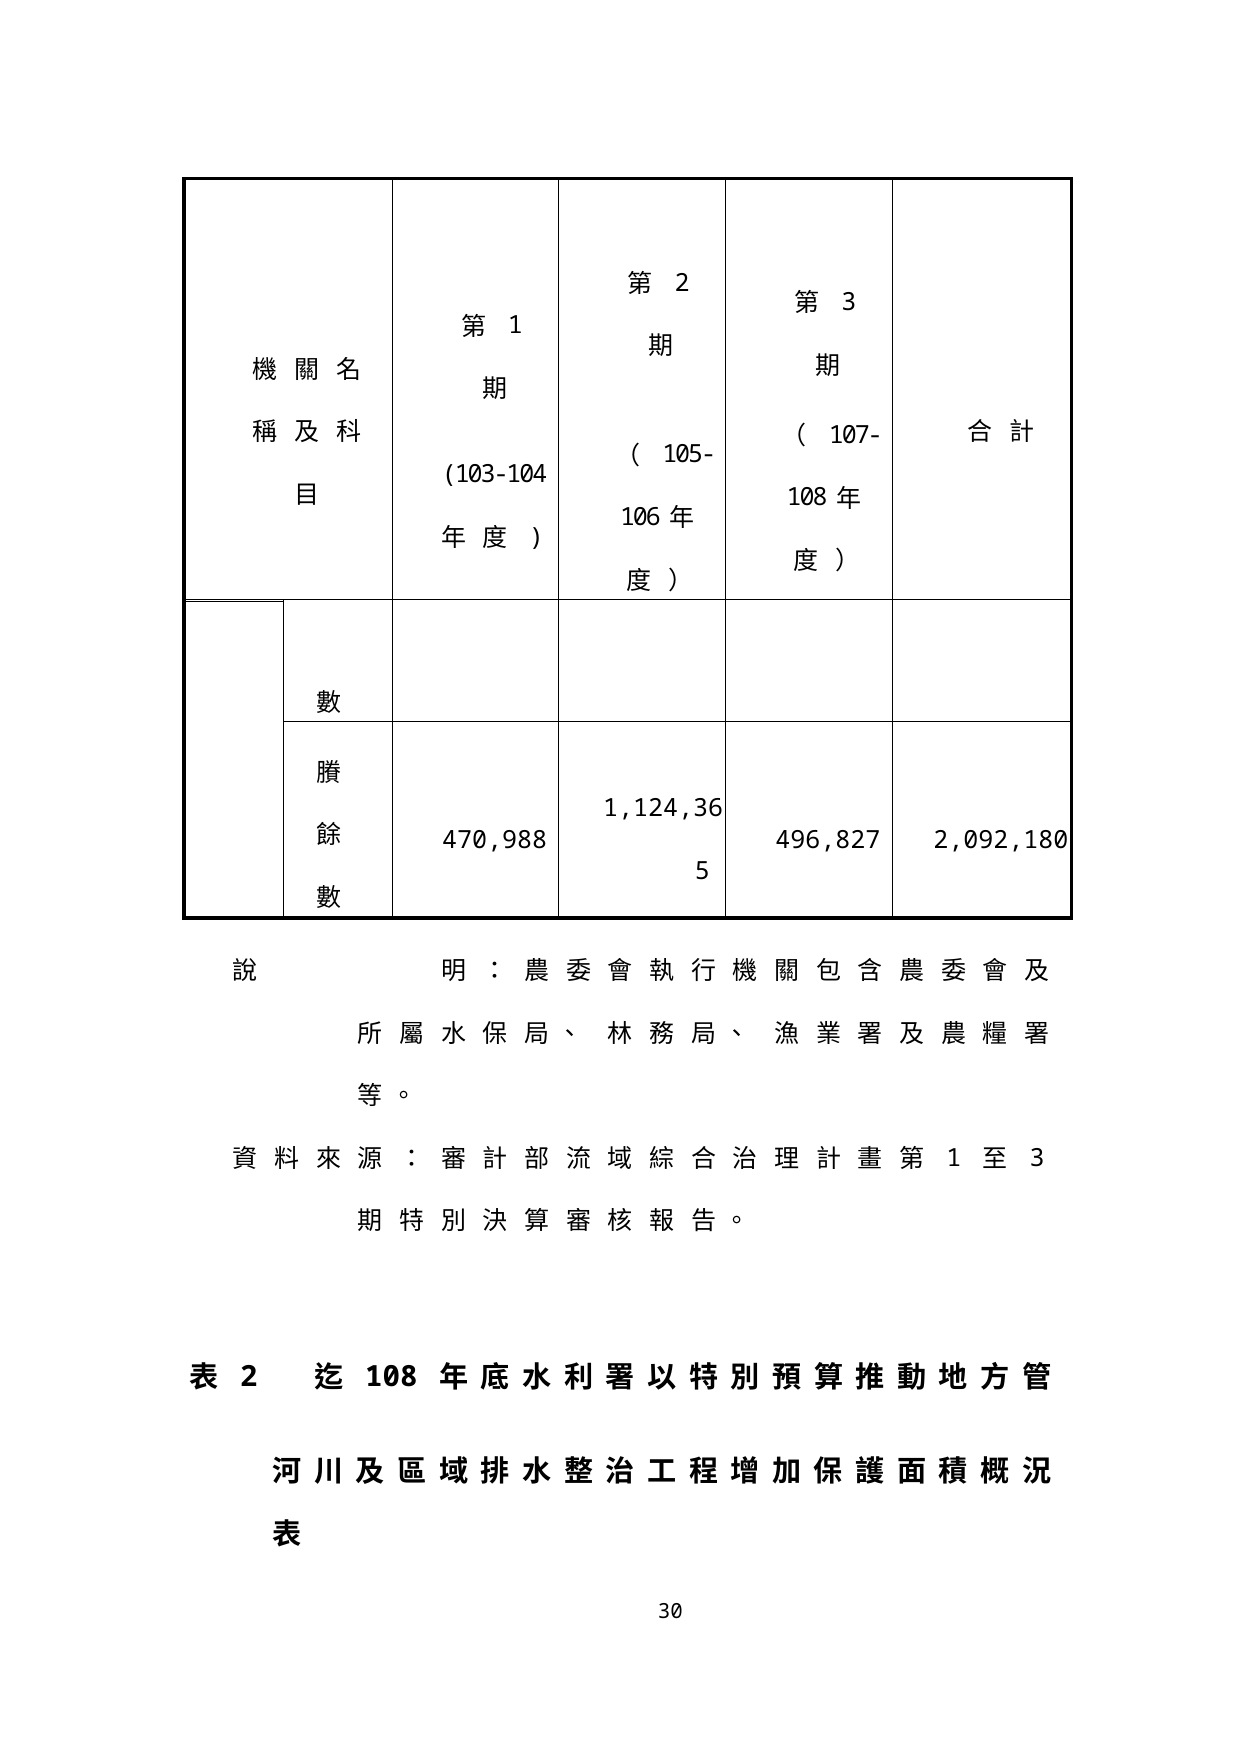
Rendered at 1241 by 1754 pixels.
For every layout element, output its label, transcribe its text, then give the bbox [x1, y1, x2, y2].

table_header 第2期 （105-106年度） [559, 180, 725, 599]
table_cell 496,827 [726, 722, 892, 916]
table_cell 1,124,365 [559, 722, 725, 916]
table_header 機關名稱及科目 [186, 180, 392, 599]
table_header 第1期 (103-104年度) [393, 180, 558, 599]
table_cell [559, 600, 725, 721]
text 說 明：農委會執行機關包含農委會及所屬水保局、林務局、漁業署及農糧署等。 [184, 927, 1058, 1115]
table_cell 數 [284, 600, 392, 721]
table_cell 賸餘數 [284, 722, 392, 916]
table_cell 470,988 [393, 722, 558, 916]
table_cell [893, 600, 1070, 721]
text 表2 迄108年底水利署以特別預算推動地方管河川及區域排水整治工程增加保護面積概況表 [183, 1302, 1058, 1552]
table_cell [393, 600, 558, 721]
table_header 合計 [893, 180, 1070, 599]
table_cell 2,092,180 [893, 722, 1070, 916]
table_header 第3期 （107-108年度） [726, 180, 892, 599]
text 資料來源：審計部流域綜合治理計畫第1至3期特別決算審核報告。 [184, 1115, 1058, 1240]
table_cell [186, 602, 283, 916]
table_cell [726, 600, 892, 721]
